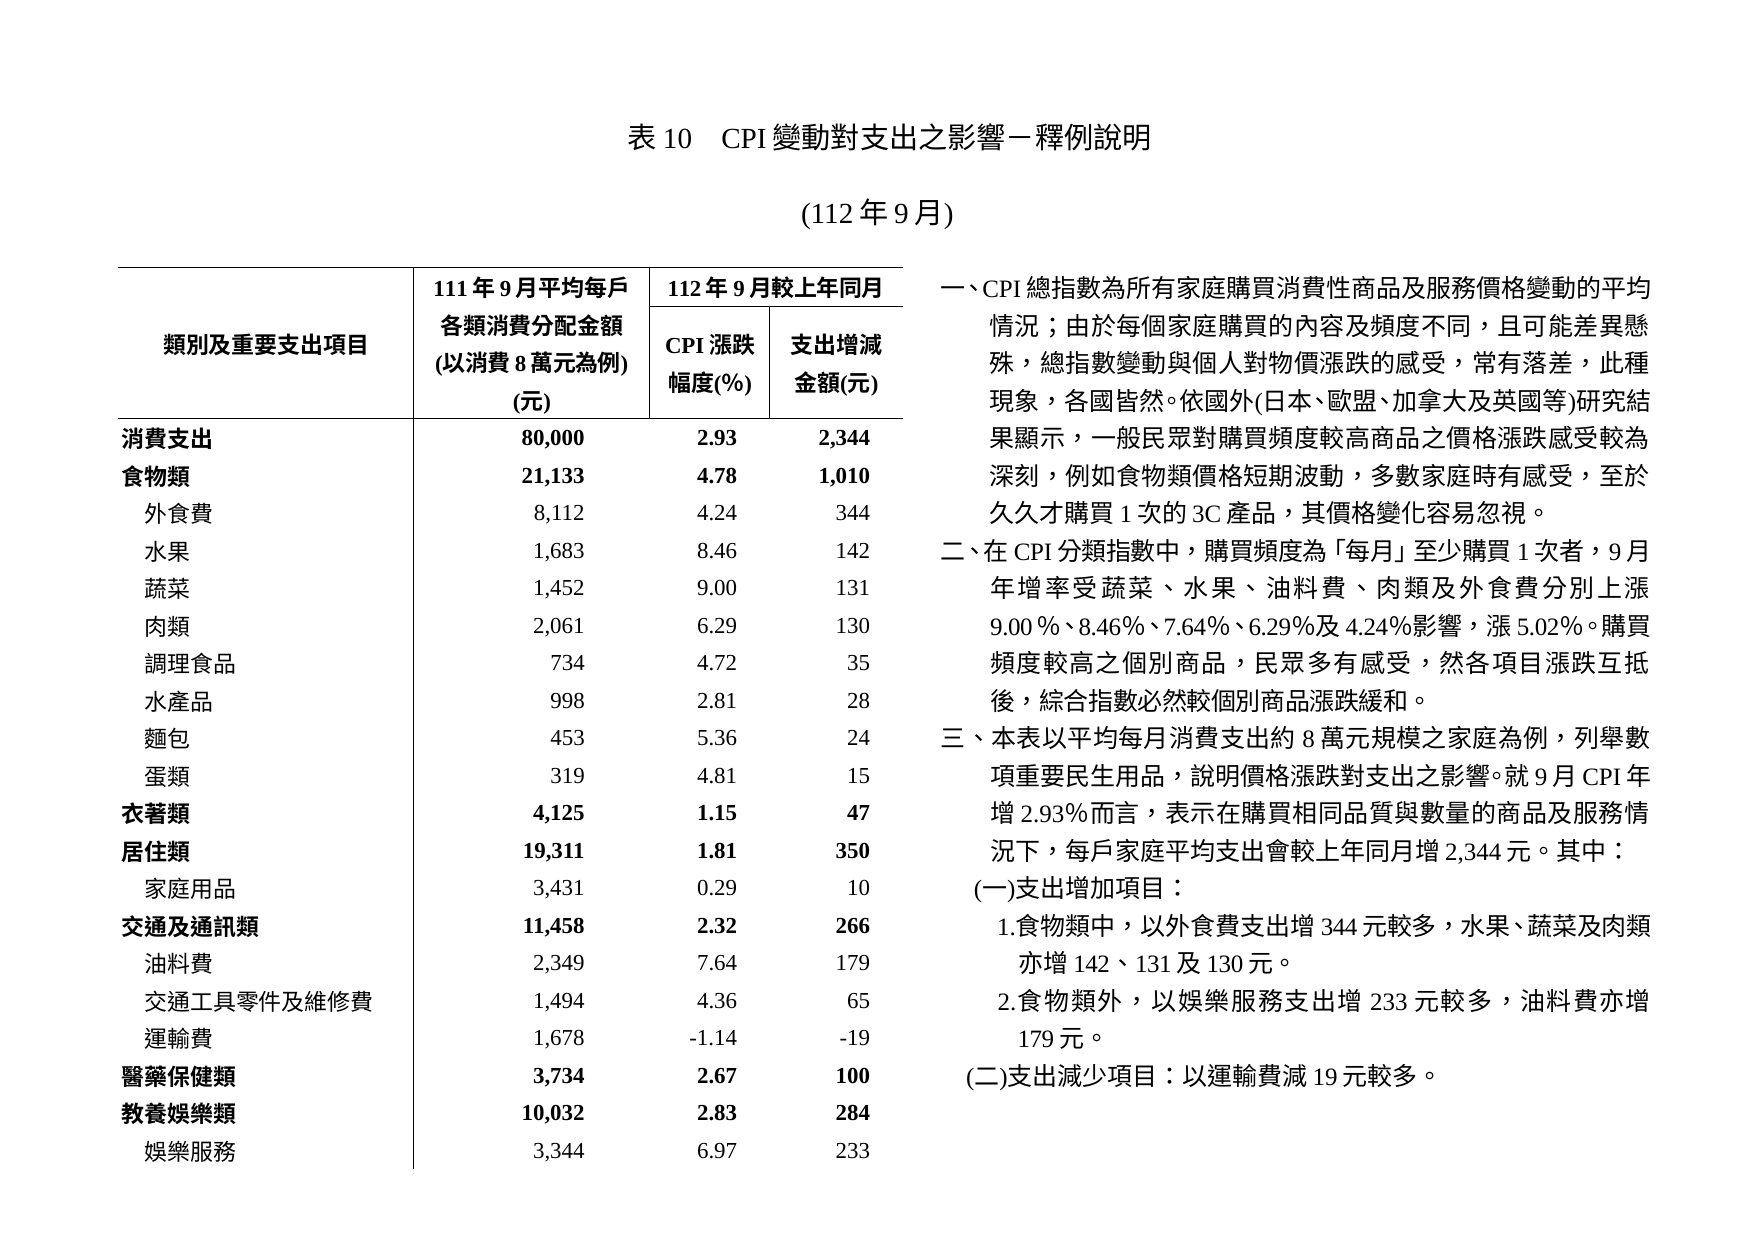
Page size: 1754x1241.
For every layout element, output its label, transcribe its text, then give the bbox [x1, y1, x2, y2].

table_cell 8.46 [650, 532, 770, 569]
table_cell 娛樂服務 [118, 1132, 413, 1169]
table_cell 2,344 [770, 419, 903, 457]
table_cell 15 [770, 757, 903, 794]
table_header [903, 267, 931, 306]
table_cell [903, 1057, 931, 1094]
table_cell 24 [770, 719, 903, 757]
table_cell 11,458 [414, 907, 650, 944]
table_cell 肉類 [118, 607, 413, 644]
table_cell 1.15 [650, 794, 770, 832]
table_cell 233 [770, 1132, 903, 1169]
table_cell 運輸費 [118, 1019, 413, 1057]
table_cell [903, 682, 931, 719]
table_cell 調理食品 [118, 644, 413, 682]
table_cell 998 [414, 682, 650, 719]
table_cell 131 [770, 569, 903, 607]
table_cell 179 [770, 944, 903, 982]
table_cell -19 [770, 1019, 903, 1057]
table_cell [903, 457, 931, 494]
table_cell 1,683 [414, 532, 650, 569]
table_cell [903, 757, 931, 794]
table_cell 水果 [118, 532, 413, 569]
table_cell 3,734 [414, 1057, 650, 1094]
table_header 112年9月較上年同月 [650, 268, 903, 306]
table_header 111年9月平均每戶 各類消費分配金額 (以消費8萬元為例)(元) [414, 268, 649, 418]
table_cell 100 [770, 1057, 903, 1094]
table_cell [903, 907, 931, 944]
table_cell 2,061 [414, 607, 650, 644]
table_cell 344 [770, 494, 903, 532]
table_cell 1,452 [414, 569, 650, 607]
table_cell 食物類 [118, 457, 413, 494]
table_cell 142 [770, 532, 903, 569]
table_cell [903, 569, 931, 607]
table_cell 734 [414, 644, 650, 682]
table_cell [903, 944, 931, 982]
table_cell 外食費 [118, 494, 413, 532]
table_cell [903, 794, 931, 832]
table_cell 4.78 [650, 457, 770, 494]
table_cell [903, 532, 931, 569]
table_cell 交通及通訊類 [118, 907, 413, 944]
table_cell [903, 982, 931, 1019]
table_cell 47 [770, 794, 903, 832]
table_cell [903, 869, 931, 907]
table_cell 21,133 [414, 457, 650, 494]
table_cell 2.32 [650, 907, 770, 944]
table_cell 2.93 [650, 419, 770, 457]
table_cell 2.67 [650, 1057, 770, 1094]
table_cell 453 [414, 719, 650, 757]
table_cell [903, 306, 931, 418]
table_cell 1,678 [414, 1019, 650, 1057]
table_cell 0.29 [650, 869, 770, 907]
table_cell [903, 719, 931, 757]
table_cell [903, 494, 931, 532]
table_cell 衣著類 [118, 794, 413, 832]
table_cell 319 [414, 757, 650, 794]
table_cell 6.97 [650, 1132, 770, 1169]
table_cell 4.81 [650, 757, 770, 794]
table_header 一、CPI總指數為所有家庭購買消費性商品及服務價格變動的平均情況；由於每個家庭購買的內容及頻度不同，且可能差異懸殊，總指數變動與個人對物價漲跌的感受，常有落差，此種現象，各國皆然。依國外(日本、歐盟、加拿大及英國等)研究結果顯示，一般民眾對購買頻度較高商品之價格漲跌感受較為深刻，例如食物類價格短期波動，多數家庭時有感受，至於久久才購買1次的3C產品，其價格變化容易忽視。 二、在CPI分類指數中，購買頻度為「每月」至少購買1次者，9月年增率受蔬菜、水果、油料費、肉類及外食費分別上漲9.00％、8.46％、7.64％、6.29％及4.24％影響，漲5.02％。購買頻度較高之個別商品，民眾多有感受，然各項目漲跌互抵後，綜合指數必然較個別商品漲跌緩和。 三、本表以平均每月消費支出約8萬元規模之家庭為例，列舉數項重要民生用品，說明價格漲跌對支出之影響。就9月CPI年增2.93％而言，表示在購買相同品質與數量的商品及服務情況下，每戶家庭平均支出會較上年同月增2,344元。其中： (一)支出增加項目： 1.食物類中，以外食費支出增344元較多，水果、蔬菜及肉類亦增142、131及130元。 2.食物類外，以娛樂服務支出增233元較多，油料費亦增179元。 (二)支出減少項目：以運輸費減19元較多。 [931, 267, 1654, 1169]
table_cell 130 [770, 607, 903, 644]
table_cell 居住類 [118, 832, 413, 869]
table_cell 7.64 [650, 944, 770, 982]
table_cell 8,112 [414, 494, 650, 532]
table_cell [903, 1094, 931, 1132]
table_cell 28 [770, 682, 903, 719]
table_cell CPI漲跌 幅度(％) [650, 307, 769, 418]
table_cell 284 [770, 1094, 903, 1132]
table_cell [903, 607, 931, 644]
table_cell 3,431 [414, 869, 650, 907]
table_cell 65 [770, 982, 903, 1019]
table_cell 2.81 [650, 682, 770, 719]
table_cell [903, 418, 931, 457]
table_cell 教養娛樂類 [118, 1094, 413, 1132]
table_cell 10,032 [414, 1094, 650, 1132]
table_cell 醫藥保健類 [118, 1057, 413, 1094]
table_cell 4,125 [414, 794, 650, 832]
table_cell 6.29 [650, 607, 770, 644]
table_cell 350 [770, 832, 903, 869]
table_cell 10 [770, 869, 903, 907]
table_cell [903, 644, 931, 682]
table_cell 油料費 [118, 944, 413, 982]
table_cell 交通工具零件及維修費 [118, 982, 413, 1019]
text 表10 CPI變動對支出之影響－釋例說明 [114, 98, 1665, 173]
table_cell 4.72 [650, 644, 770, 682]
table_cell 35 [770, 644, 903, 682]
table_cell [903, 1132, 931, 1169]
table_cell 1.81 [650, 832, 770, 869]
table_cell 1,494 [414, 982, 650, 1019]
table_cell 2,349 [414, 944, 650, 982]
table_cell 9.00 [650, 569, 770, 607]
table_cell 80,000 [414, 419, 650, 457]
table_cell [903, 1019, 931, 1057]
table_cell 4.36 [650, 982, 770, 1019]
table_cell 水產品 [118, 682, 413, 719]
table_cell 2.83 [650, 1094, 770, 1132]
table_cell 266 [770, 907, 903, 944]
table_cell 19,311 [414, 832, 650, 869]
text (112年9月) [89, 173, 1665, 248]
table_cell [903, 832, 931, 869]
table_header 類別及重要支出項目 [118, 268, 413, 418]
table_cell 3,344 [414, 1132, 650, 1169]
table_cell 蛋類 [118, 757, 413, 794]
table_cell -1.14 [650, 1019, 770, 1057]
table_cell 5.36 [650, 719, 770, 757]
table_cell 家庭用品 [118, 869, 413, 907]
table_cell 1,010 [770, 457, 903, 494]
table_cell 4.24 [650, 494, 770, 532]
table_cell 支出增減 金額(元) [770, 307, 903, 418]
table_cell 蔬菜 [118, 569, 413, 607]
table_cell 麵包 [118, 719, 413, 757]
table_cell 消費支出 [118, 419, 413, 457]
